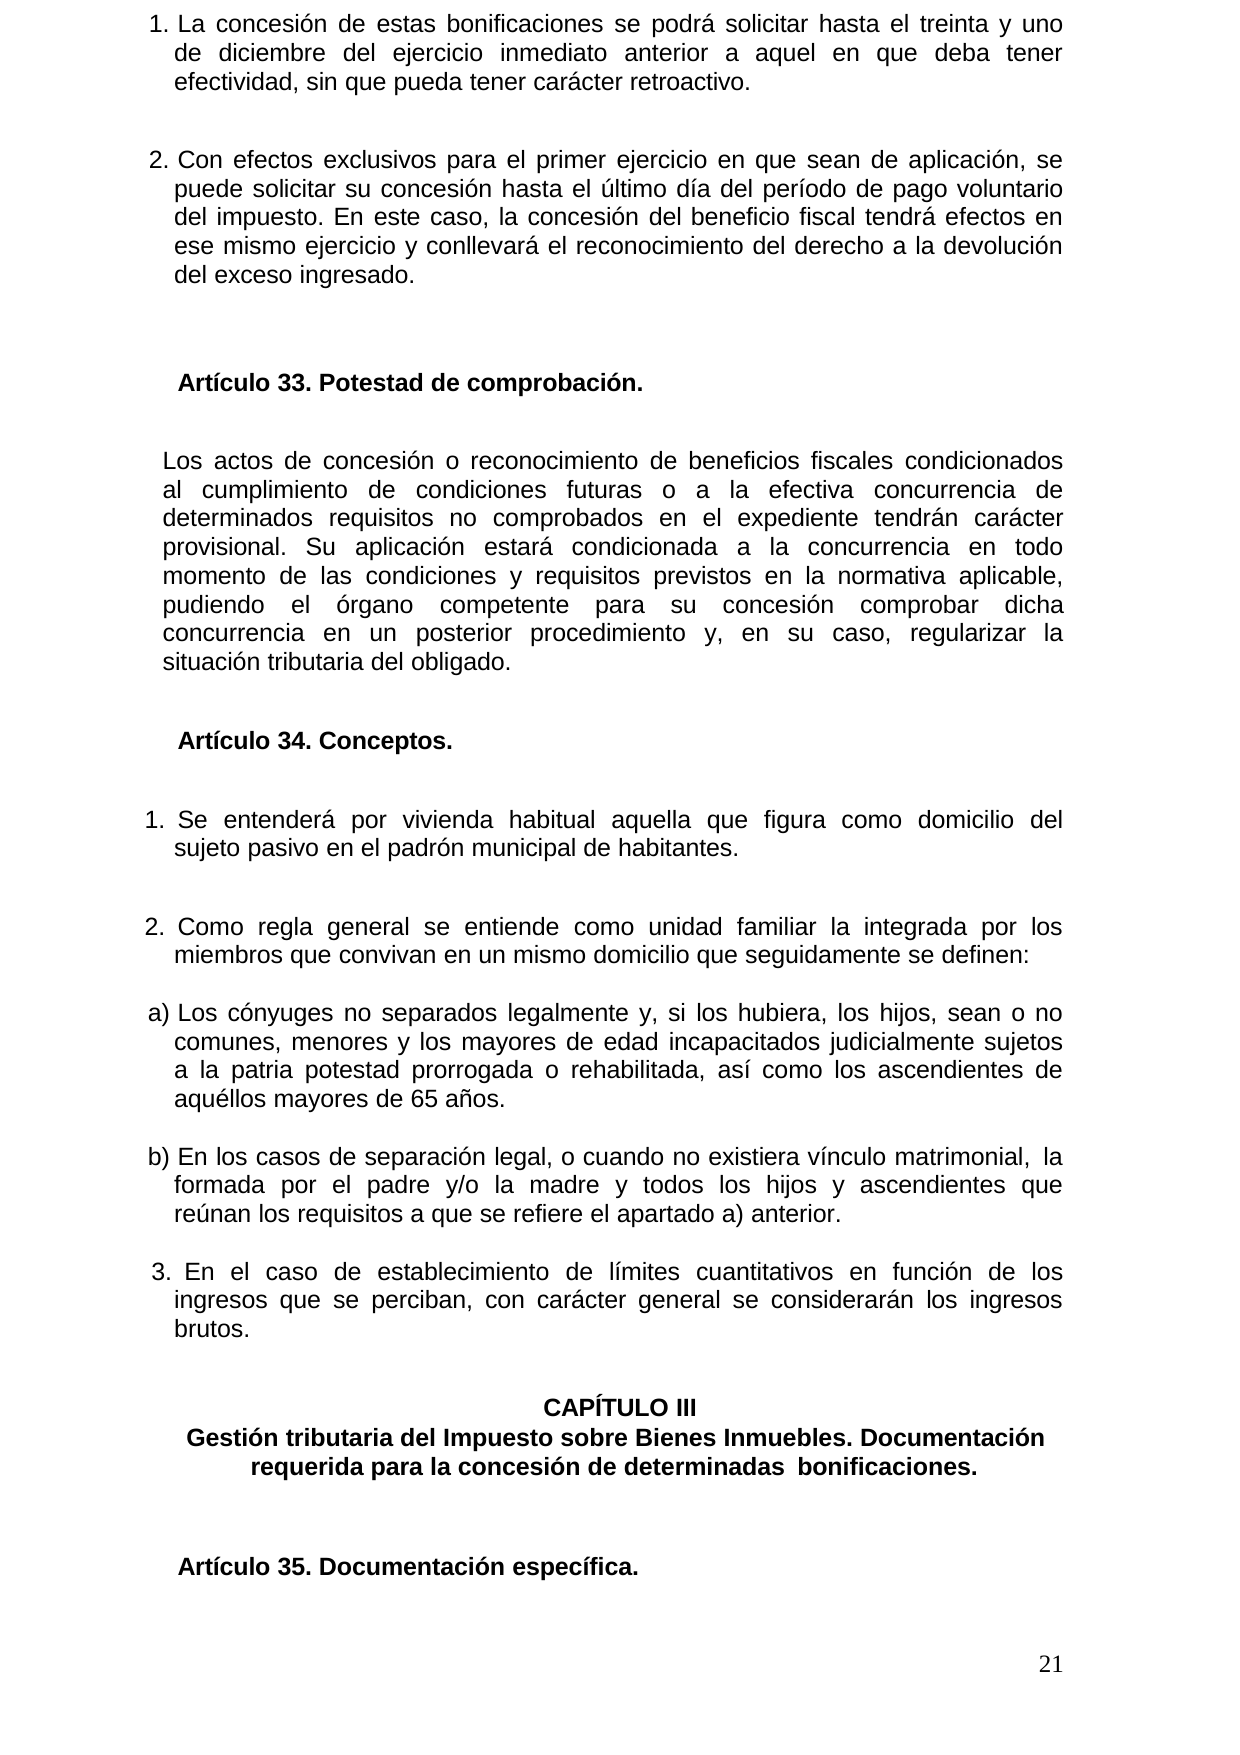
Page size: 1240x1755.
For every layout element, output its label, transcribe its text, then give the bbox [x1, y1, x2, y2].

list Con efectos exclusivos para el primer ejercicio en que sean de aplicación, se puede solicitar su concesión hasta el último día del período de pago voluntario del impuesto. En este caso, la concesión del beneficio fiscal tendrá efectos en ese mismo ejercicio y conllevará el reconocimiento del derecho a la devolución del exceso ingresado. [162, 145, 1063, 288]
list Se entenderá por vivienda habitual aquella que figura como domicilio del sujeto pasivo en el padrón municipal de habitantes. [162, 804, 1063, 862]
subtitle CAPÍTULO III [542, 1393, 698, 1422]
list Los cónyuges no separados legalmente y, si los hubiera, los hijos, sean o no comunes, menores y los mayores de edad incapacitados judicialmente sujetos a la patria potestad prorrogada o rehabilitada, así como los ascendientes de aquéllos mayores de 65 años. [162, 998, 1063, 1113]
text Artículo 35. Documentación específica. [177, 1552, 1075, 1580]
list En el caso de establecimiento de límites cuantitativos en función de los ingresos que se perciban, con carácter general se considerarán los ingresos brutos. [162, 1257, 1063, 1343]
list La concesión de estas bonificaciones se podrá solicitar hasta el treinta y uno de diciembre del ejercicio inmediato anterior a aquel en que deba tener efectividad, sin que pueda tener carácter retroactivo. [162, 9, 1064, 95]
subtitle Artículo 34. Conceptos. [177, 726, 1075, 755]
text Gestión tributaria del Impuesto sobre Bienes Inmuebles. Documentación requerida para la concesión de determinadas bonificaciones. [186, 1423, 1051, 1481]
subtitle Artículo 33. Potestad de comprobación. [177, 368, 1075, 396]
text Los actos de concesión o reconocimiento de beneficios fiscales condicionados al cumplimiento de condiciones futuras o a la efectiva concurrencia de determinados requisitos no comprobados en el expediente tendrán carácter provisional. Su aplicación estará condicionada a la concurrencia en todo momento de las condiciones y requisitos previstos en la normativa aplicable, pudiendo el órgano competente para su concesión comprobar dicha concurrencia en un posterior procedimiento y, en su caso, regularizar la situación tributaria del obligado. [162, 446, 1064, 676]
list Como regla general se entiende como unidad familiar la integrada por los miembros que convivan en un mismo domicilio que seguidamente se definen: [162, 912, 1063, 969]
list En los casos de separación legal, o cuando no existiera vínculo matrimonial, la formada por el padre y/o la madre y todos los hijos y ascendientes que reúnan los requisitos a que se refiere el apartado a) anterior. [162, 1142, 1063, 1228]
